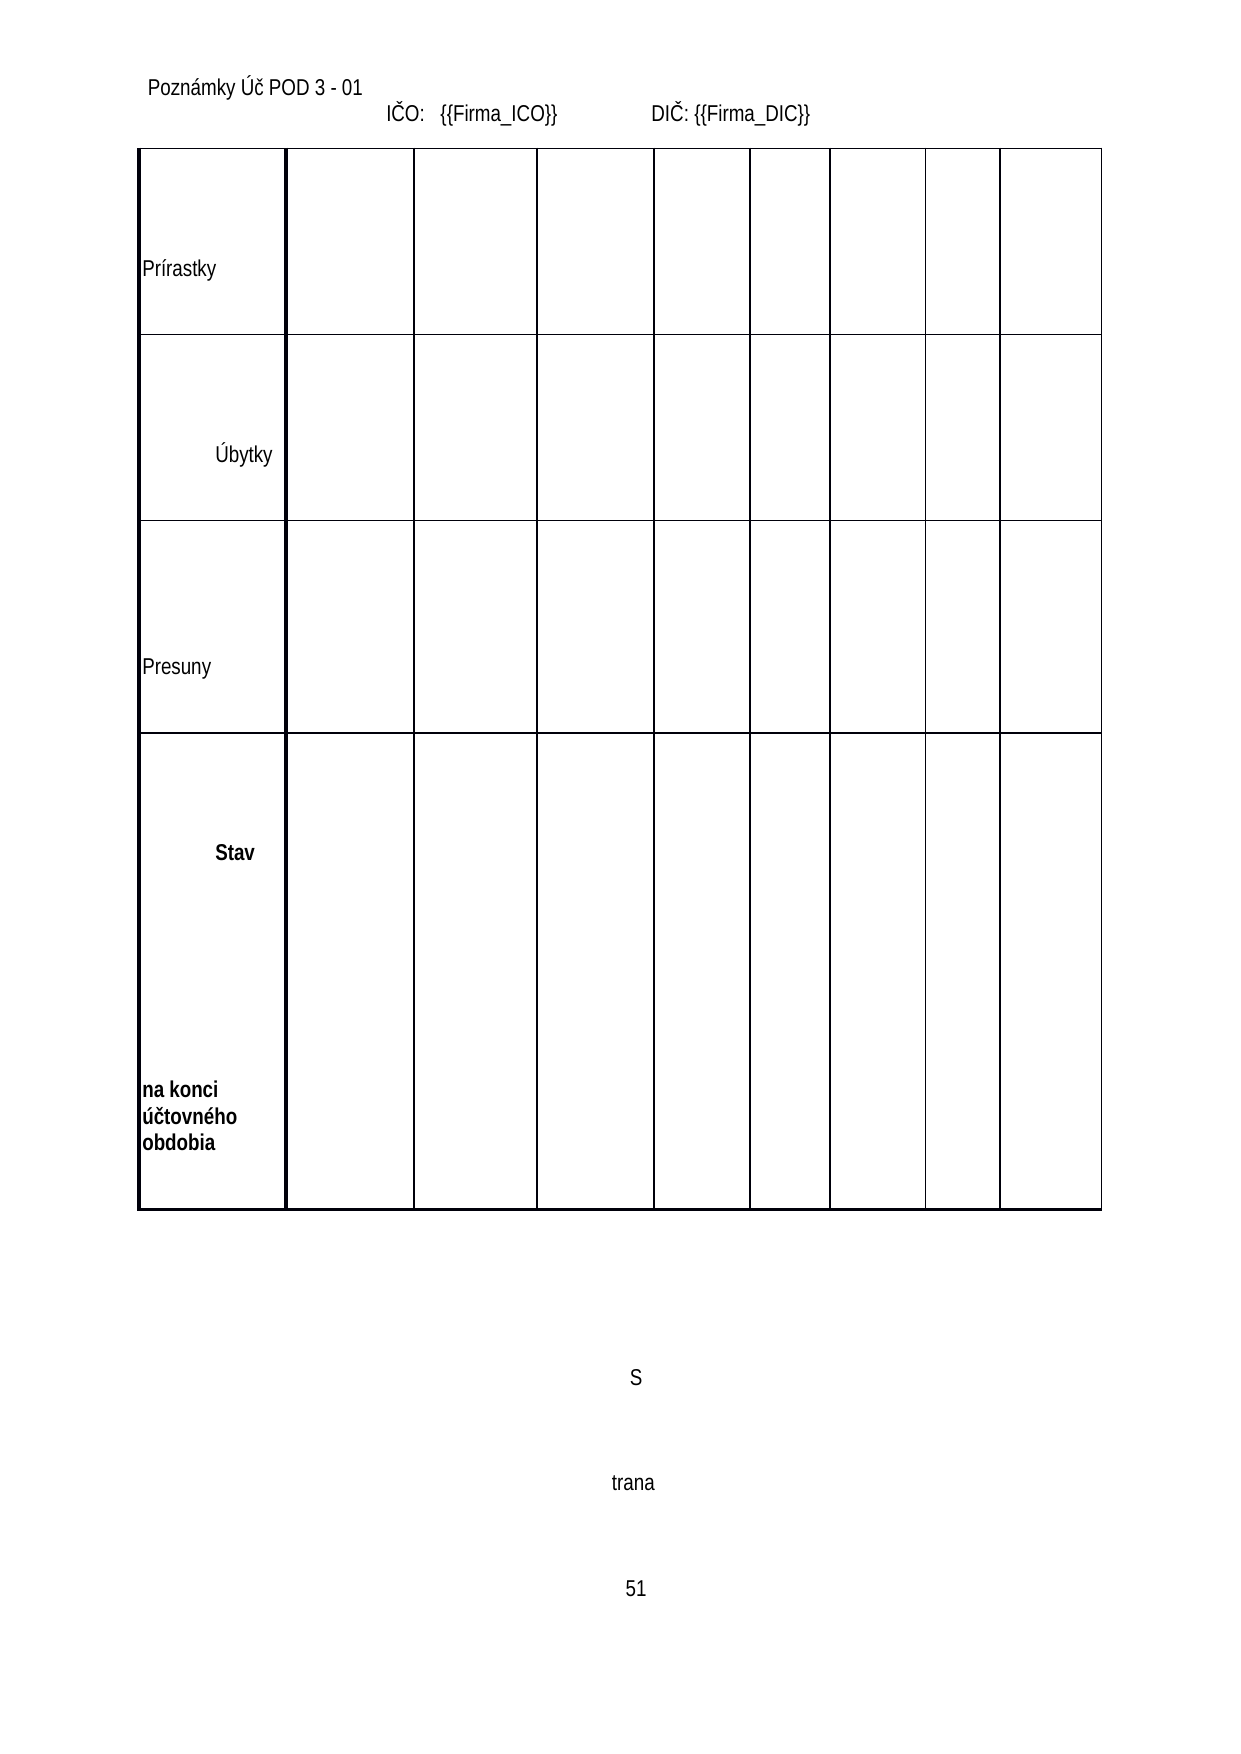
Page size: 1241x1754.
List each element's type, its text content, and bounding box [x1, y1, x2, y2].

table_cell [415, 521, 536, 732]
table_cell [751, 149, 829, 334]
table_cell [288, 734, 413, 1208]
table_cell [831, 734, 925, 1208]
table_cell [655, 734, 749, 1208]
table_cell [831, 335, 925, 520]
table_cell [288, 521, 413, 732]
table_cell [415, 149, 536, 334]
table_cell Prírastky [141, 149, 284, 334]
table_cell [831, 149, 925, 334]
table_cell [1001, 734, 1101, 1208]
table_cell [926, 734, 999, 1208]
table_cell Stav na konci účtovného obdobia [141, 734, 284, 1208]
table_cell [1001, 521, 1101, 732]
table_cell [831, 521, 925, 732]
table_cell [751, 335, 829, 520]
table_cell [655, 521, 749, 732]
table_cell Presuny [141, 521, 284, 732]
table_cell Úbytky [141, 335, 284, 520]
table_cell [926, 335, 999, 520]
table_cell [1001, 149, 1101, 334]
table_cell [538, 149, 653, 334]
table_cell [415, 734, 536, 1208]
table_cell [1001, 335, 1101, 520]
table_cell [538, 521, 653, 732]
table_cell [538, 734, 653, 1208]
table_cell [926, 149, 999, 334]
table_cell [751, 521, 829, 732]
table_cell [751, 734, 829, 1208]
table_cell [538, 335, 653, 520]
table_cell [288, 335, 413, 520]
table_cell [655, 149, 749, 334]
table_cell [655, 335, 749, 520]
table_cell [288, 149, 413, 334]
table_cell [415, 335, 536, 520]
table_cell [926, 521, 999, 732]
